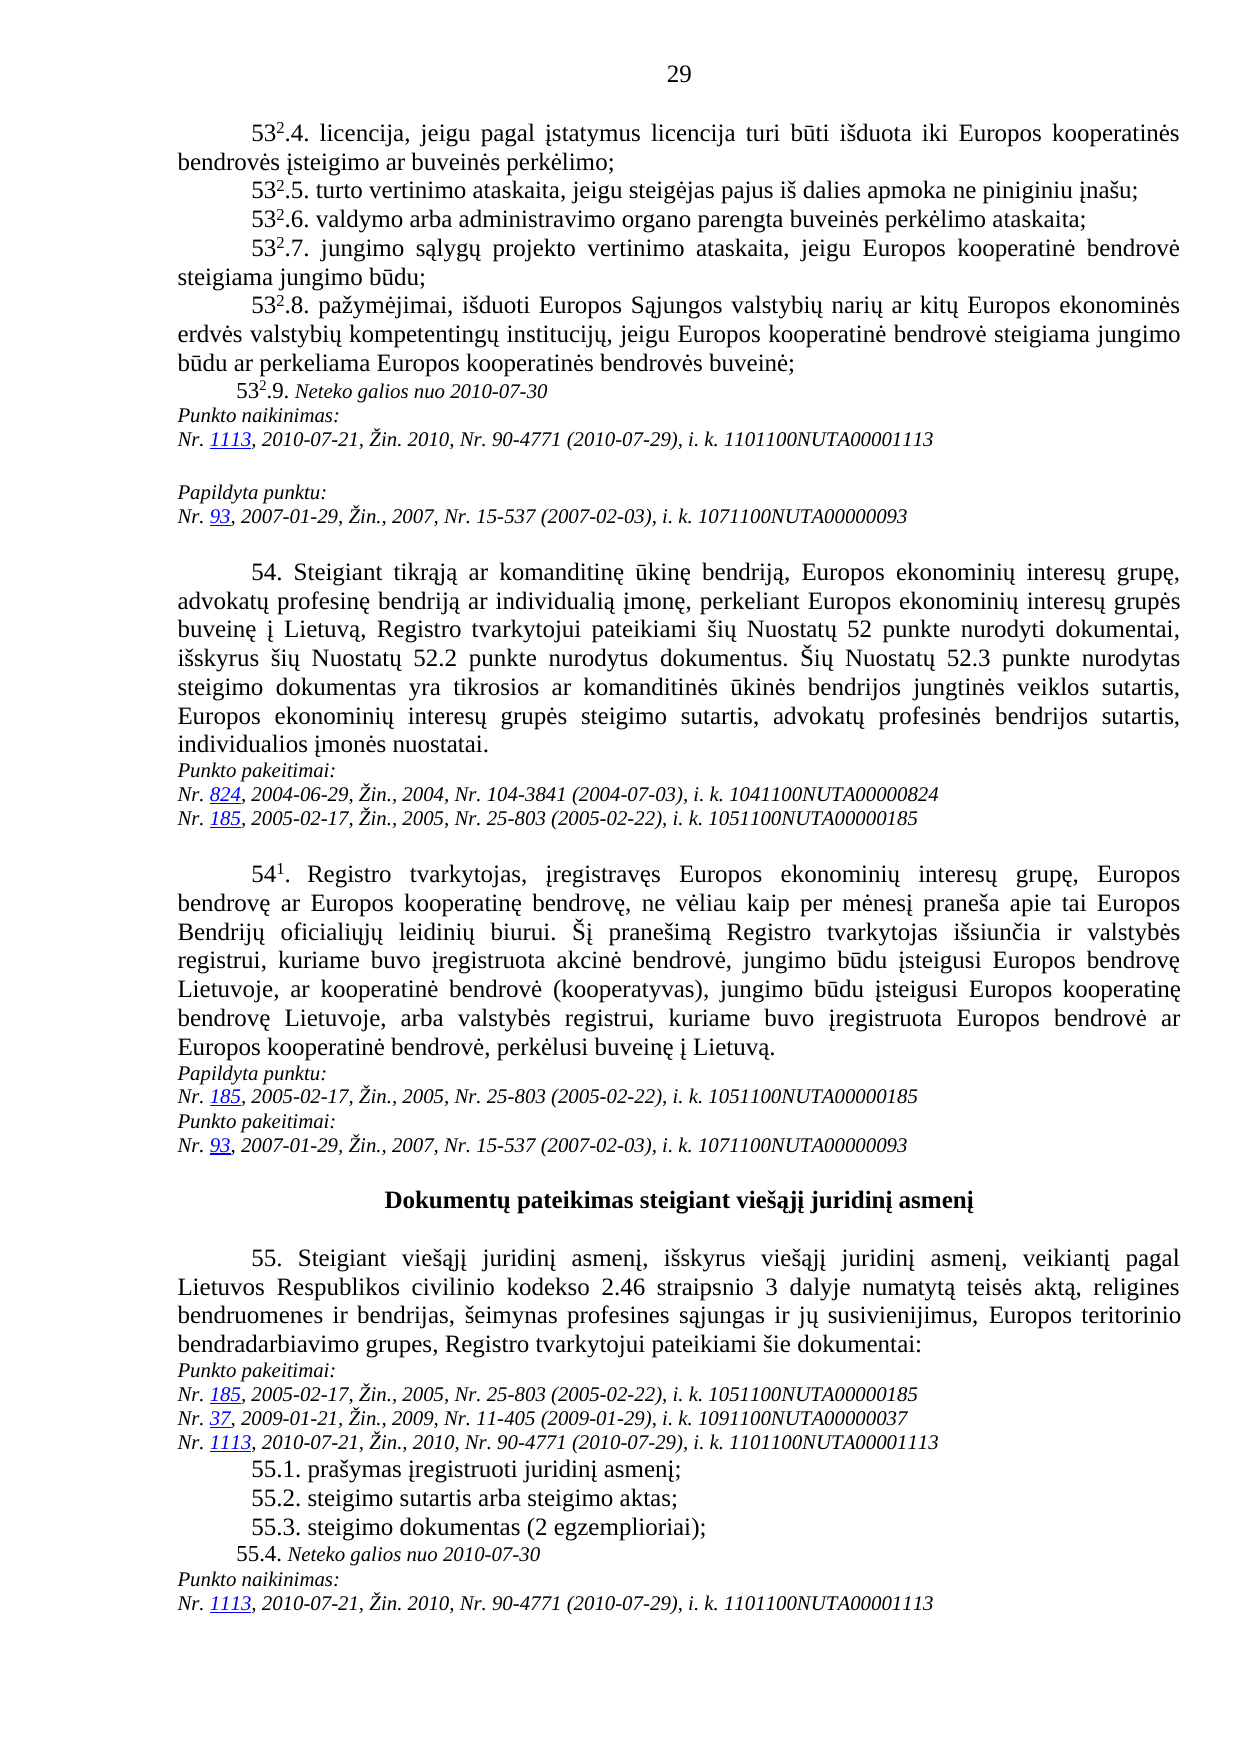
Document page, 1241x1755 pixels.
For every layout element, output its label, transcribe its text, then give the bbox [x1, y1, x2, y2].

text Punkto pakeitimai: [177, 1358, 1181, 1382]
text Dokumentų pateikimas steigiant viešąjį juridinį asmenį [177, 1185, 1181, 1214]
text 532.9. Neteko galios nuo 2010-07-30 [177, 377, 1181, 403]
text 55.2. steigimo sutartis arba steigimo aktas; [177, 1483, 1181, 1512]
text Nr. 185, 2005-02-17, Žin., 2005, Nr. 25-803 (2005-02-22), i. k. 1051100NUTA00000185 [177, 1382, 1181, 1406]
text 55. Steigiant viešąjį juridinį asmenį, išskyrus viešąjį juridinį asmenį, veikiantį pagal Lietuvos Respublikos civilinio kodekso 2.46 straipsnio 3 dalyje numatytą teisės aktą, religines bendruomenes ir bendrijas, šeimynas profesines sąjungas ir jų susivienijimus, Europos teritorinio bendradarbiavimo grupes, Registro tvarkytojui pateikiami šie dokumentai: [177, 1243, 1181, 1358]
text Nr. 185, 2005-02-17, Žin., 2005, Nr. 25-803 (2005-02-22), i. k. 1051100NUTA00000185 [177, 806, 1181, 830]
text 55.1. prašymas įregistruoti juridinį asmenį; [177, 1454, 1181, 1483]
text Nr. 824, 2004-06-29, Žin., 2004, Nr. 104-3841 (2004-07-03), i. k. 1041100NUTA00000824 [177, 782, 1181, 806]
text 55.4. Neteko galios nuo 2010-07-30 [177, 1540, 1181, 1567]
text 54. Steigiant tikrąją ar komanditinę ūkinę bendriją, Europos ekonominių interesų grupę, advokatų profesinę bendriją ar individualią įmonę, perkeliant Europos ekonominių interesų grupės buveinę į Lietuvą, Registro tvarkytojui pateikiami šių Nuostatų 52 punkte nurodyti dokumentai, išskyrus šių Nuostatų 52.2 punkte nurodytus dokumentus. Šių Nuostatų 52.3 punkte nurodytas steigimo dokumentas yra tikrosios ar komanditinės ūkinės bendrijos jungtinės veiklos sutartis, Europos ekonominių interesų grupės steigimo sutartis, advokatų profesinės bendrijos sutartis, individualios įmonės nuostatai. [177, 557, 1181, 758]
text Nr. 1113, 2010-07-21, Žin. 2010, Nr. 90-4771 (2010-07-29), i. k. 1101100NUTA00001113 [177, 1591, 1181, 1615]
text Nr. 185, 2005-02-17, Žin., 2005, Nr. 25-803 (2005-02-22), i. k. 1051100NUTA00000185 [177, 1084, 1181, 1108]
text 532.5. turto vertinimo ataskaita, jeigu steigėjas pajus iš dalies apmoka ne piniginiu įnašu; [177, 176, 1181, 204]
text Punkto pakeitimai: [177, 1108, 1181, 1133]
text 541. Registro tvarkytojas, įregistravęs Europos ekonominių interesų grupę, Europos bendrovę ar Europos kooperatinę bendrovę, ne vėliau kaip per mėnesį praneša apie tai Europos Bendrijų oficialiųjų leidinių biurui. Šį pranešimą Registro tvarkytojas išsiunčia ir valstybės registrui, kuriame buvo įregistruota akcinė bendrovė, jungimo būdu įsteigusi Europos bendrovę Lietuvoje, ar kooperatinė bendrovė (kooperatyvas), jungimo būdu įsteigusi Europos kooperatinę bendrovę Lietuvoje, arba valstybės registrui, kuriame buvo įregistruota Europos bendrovė ar Europos kooperatinė bendrovė, perkėlusi buveinę į Lietuvą. [177, 859, 1181, 1060]
text Nr. 1113, 2010-07-21, Žin. 2010, Nr. 90-4771 (2010-07-29), i. k. 1101100NUTA00001113 [177, 427, 1181, 451]
text 532.7. jungimo sąlygų projekto vertinimo ataskaita, jeigu Europos kooperatinė bendrovė steigiama jungimo būdu; [177, 233, 1181, 291]
text 532.8. pažymėjimai, išduoti Europos Sąjungos valstybių narių ar kitų Europos ekonominės erdvės valstybių kompetentingų institucijų, jeigu Europos kooperatinė bendrovė steigiama jungimo būdu ar perkeliama Europos kooperatinės bendrovės buveinė; [177, 291, 1181, 377]
text Punkto naikinimas: [177, 1567, 1181, 1591]
text Nr. 93, 2007-01-29, Žin., 2007, Nr. 15-537 (2007-02-03), i. k. 1071100NUTA00000093 [177, 1133, 1181, 1157]
text 532.6. valdymo arba administravimo organo parengta buveinės perkėlimo ataskaita; [177, 204, 1181, 233]
text Nr. 93, 2007-01-29, Žin., 2007, Nr. 15-537 (2007-02-03), i. k. 1071100NUTA00000093 [177, 504, 1181, 528]
text Nr. 1113, 2010-07-21, Žin., 2010, Nr. 90-4771 (2010-07-29), i. k. 1101100NUTA00001113 [177, 1430, 1181, 1454]
text Nr. 37, 2009-01-21, Žin., 2009, Nr. 11-405 (2009-01-29), i. k. 1091100NUTA00000037 [177, 1406, 1181, 1430]
text 532.4. licencija, jeigu pagal įstatymus licencija turi būti išduota iki Europos kooperatinės bendrovės įsteigimo ar buveinės perkėlimo; [177, 118, 1181, 176]
text Papildyta punktu: [177, 480, 1181, 504]
text Punkto naikinimas: [177, 403, 1181, 427]
text 55.3. steigimo dokumentas (2 egzemplioriai); [177, 1512, 1181, 1540]
text Papildyta punktu: [177, 1060, 1181, 1084]
text Punkto pakeitimai: [177, 758, 1181, 782]
